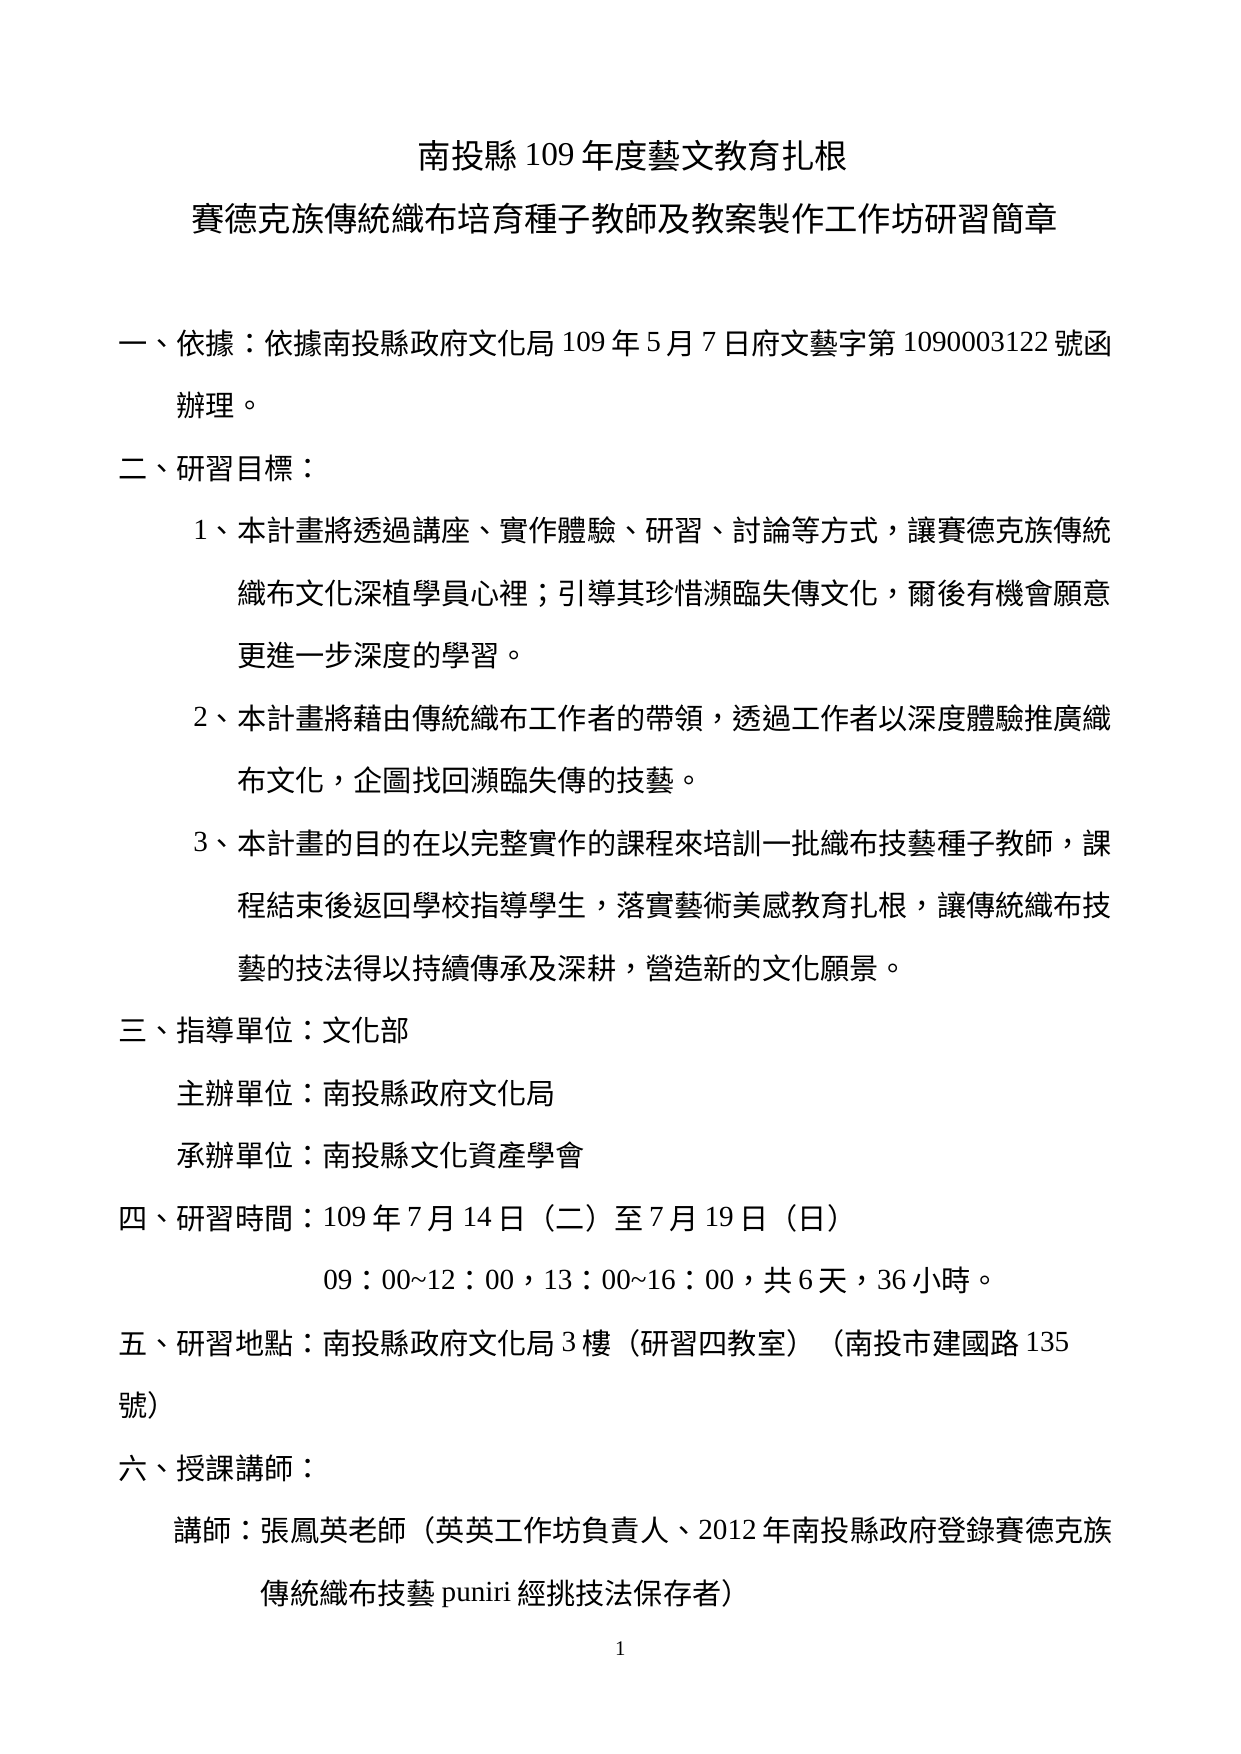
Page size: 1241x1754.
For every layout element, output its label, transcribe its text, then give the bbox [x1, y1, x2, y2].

text 3、本計畫的目的在以完整實作的課程來培訓一批織布技藝種子教師，課程結束後返回學校指導學生，落實藝術美感教育扎根，讓傳統織布技藝的技法得以持續傳承及深耕，營造新的文化願景。 [193, 800, 1122, 987]
text 四、研習時間：109年7月14日（二）至7月19日（日） [118, 1175, 1122, 1237]
text 五、研習地點：南投縣政府文化局3樓（研習四教室）（南投市建國路135號） [118, 1300, 1122, 1425]
text 一、依據：依據南投縣政府文化局109年5月7日府文藝字第1090003122號函辦理。 [118, 300, 1122, 425]
text 講師：張鳳英老師（英英工作坊負責人、2012年南投縣政府登錄賽德克族傳統織布技藝puniri經挑技法保存者） [173, 1487, 1122, 1612]
text 主辦單位：南投縣政府文化局 [118, 1050, 1122, 1112]
text 二、研習目標： [118, 425, 1122, 487]
text 09：00~12：00，13：00~16：00，共6天，36小時。 [323, 1237, 1122, 1300]
text 南投縣109年度藝文教育扎根 賽德克族傳統織布培育種子教師及教案製作工作坊研習簡章 [118, 112, 1122, 237]
text 2、本計畫將藉由傳統織布工作者的帶領，透過工作者以深度體驗推廣織布文化，企圖找回瀕臨失傳的技藝。 [193, 675, 1122, 800]
text 三、指導單位：文化部 [118, 987, 1122, 1050]
text 承辦單位：南投縣文化資產學會 [118, 1112, 1122, 1175]
text 六、授課講師： [118, 1425, 1122, 1487]
text 1、本計畫將透過講座、實作體驗、研習、討論等方式，讓賽德克族傳統織布文化深植學員心裡；引導其珍惜瀕臨失傳文化，爾後有機會願意更進一步深度的學習。 [193, 487, 1122, 675]
